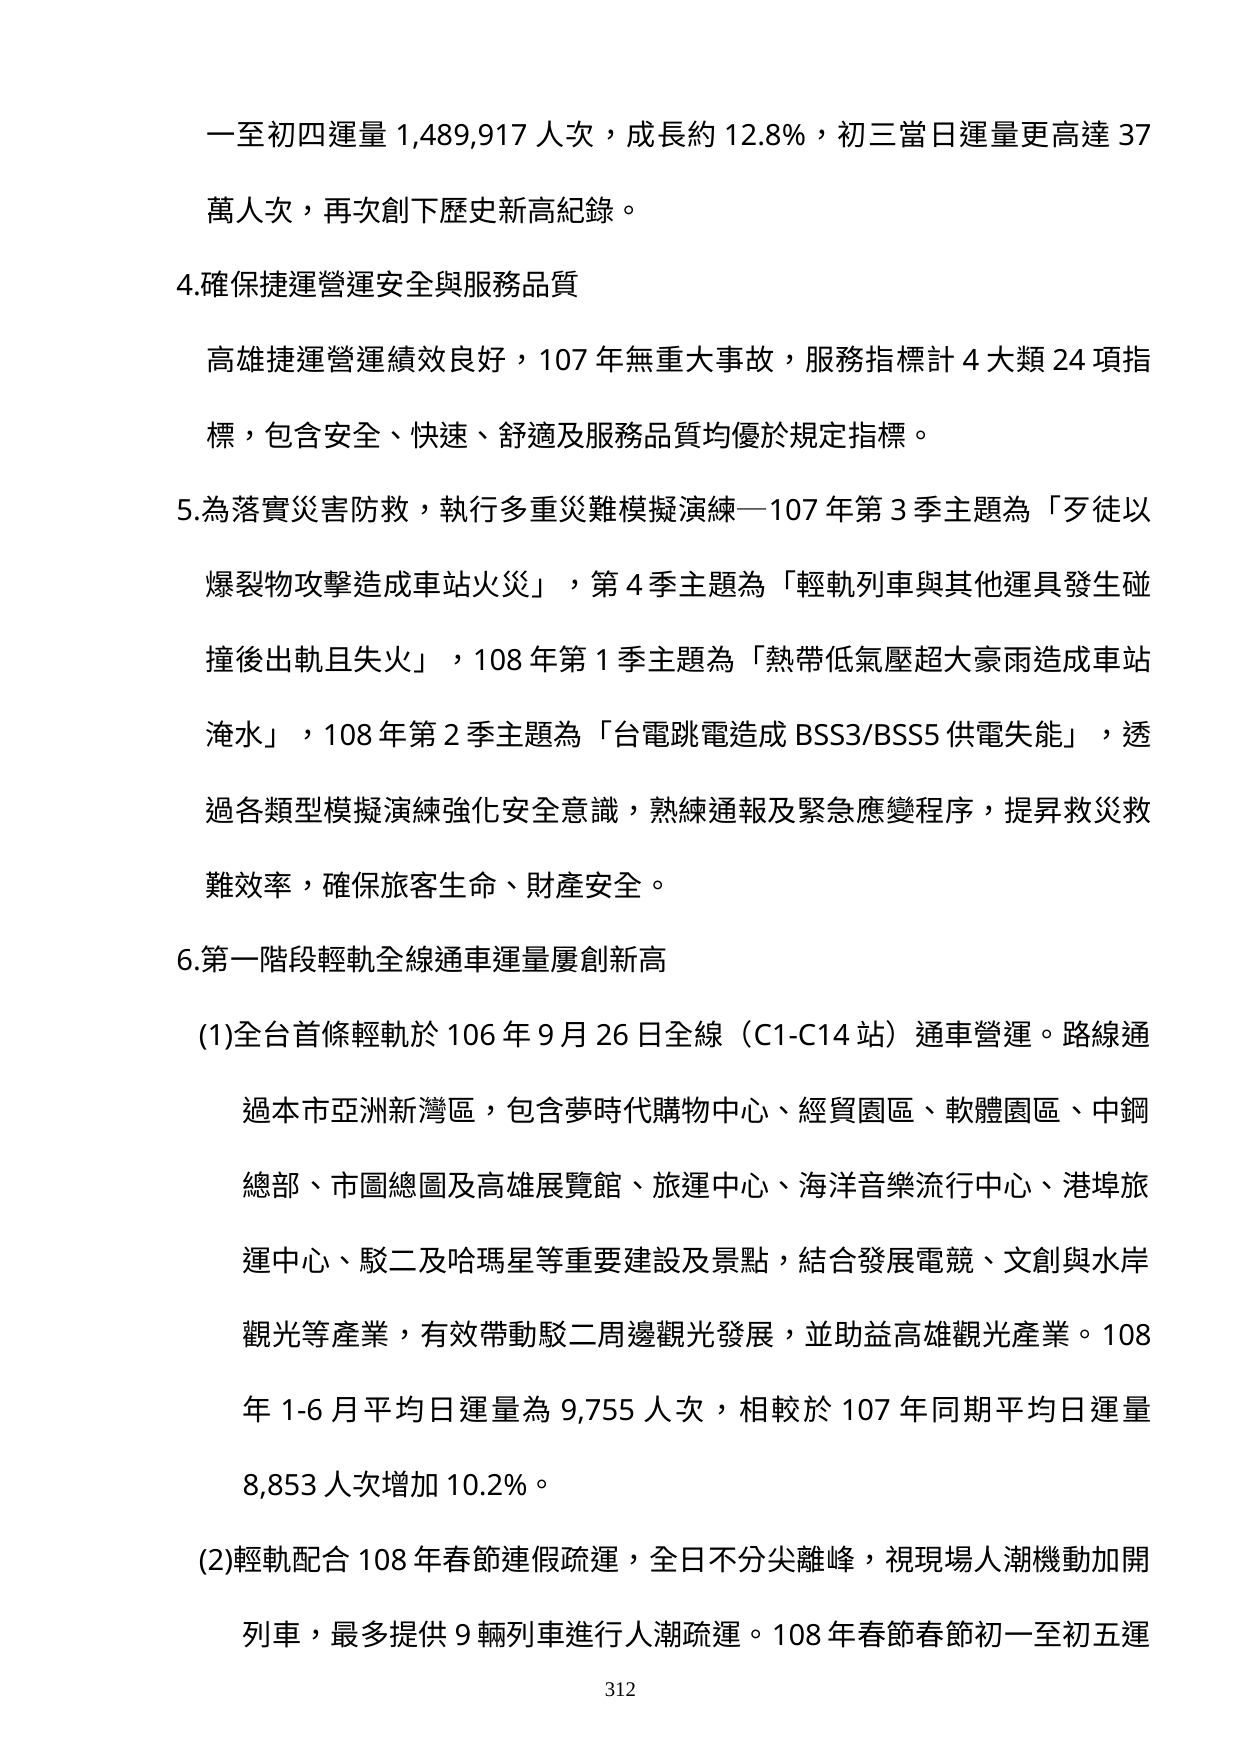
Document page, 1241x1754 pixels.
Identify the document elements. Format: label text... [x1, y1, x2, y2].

text (1)全台首條輕軌於106年9月26日全線（C1-C14站）通車營運。路線通過本市亞洲新灣區，包含夢時代購物中心、經貿園區、軟體園區、中鋼總部、市圖總圖及高雄展覽館、旅運中心、海洋音樂流行中心、港埠旅運中心、駁二及哈瑪星等重要建設及景點，結合發展電競、文創與水岸觀光等產業，有效帶動駁二周邊觀光發展，並助益高雄觀光產業。108年1-6月平均日運量為9,755人次，相較於107年同期平均日運量8,853人次增加10.2%。 [199, 989, 1152, 1514]
text 5.為落實災害防救，執行多重災難模擬演練─107年第3季主題為「歹徒以爆裂物攻擊造成車站火災」，第4季主題為「輕軌列車與其他運具發生碰撞後出軌且失火」，108年第1季主題為「熱帶低氣壓超大豪雨造成車站淹水」，108年第2季主題為「台電跳電造成BSS3/BSS5供電失能」，透過各類型模擬演練強化安全意識，熟練通報及緊急應變程序，提昇救災救難效率，確保旅客生命、財產安全。 [176, 464, 1152, 914]
text 一至初四運量1,489,917人次，成長約12.8%，初三當日運量更高達37萬人次，再次創下歷史新高紀錄。 [206, 89, 1152, 239]
text 4.確保捷運營運安全與服務品質 [176, 239, 1152, 314]
text (2)輕軌配合108年春節連假疏運，全日不分尖離峰，視現場人潮機動加開列車，最多提供9輛列車進行人潮疏運。108年春節春節初一至初五運 [199, 1514, 1152, 1664]
text 高雄捷運營運績效良好，107年無重大事故，服務指標計4大類24項指標，包含安全、快速、舒適及服務品質均優於規定指標。 [206, 314, 1152, 464]
text 6.第一階段輕軌全線通車運量屢創新高 [176, 914, 1152, 989]
